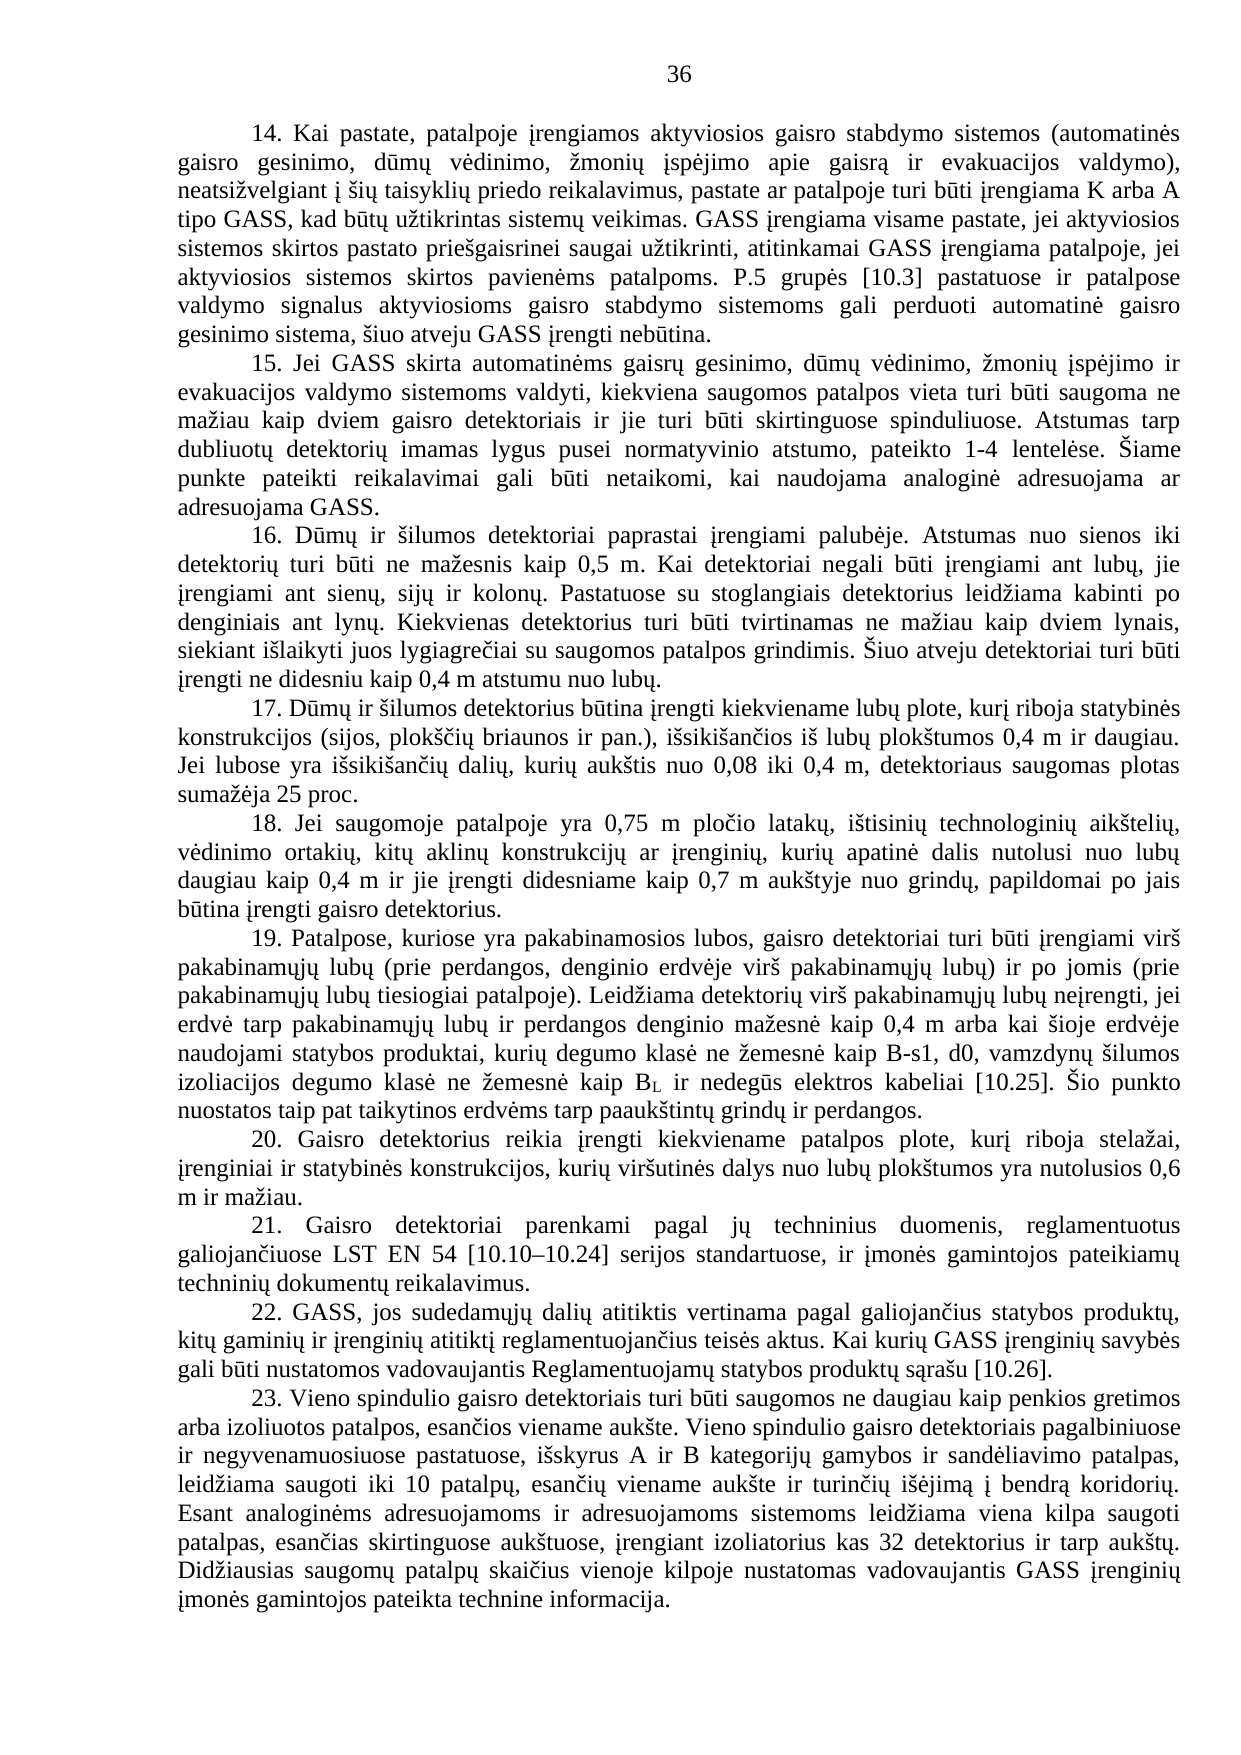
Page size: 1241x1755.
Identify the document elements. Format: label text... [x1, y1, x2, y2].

text 20. Gaisro detektorius reikia įrengti kiekviename patalpos plote, kurį riboja stelažai, įrenginiai ir statybinės konstrukcijos, kurių viršutinės dalys nuo lubų plokštumos yra nutolusios 0,6 m ir mažiau. [177, 1124, 1181, 1211]
text 23. Vieno spindulio gaisro detektoriais turi būti saugomos ne daugiau kaip penkios gretimos arba izoliuotos patalpos, esančios viename aukšte. Vieno spindulio gaisro detektoriais pagalbiniuose ir negyvenamuosiuose pastatuose, išskyrus A ir B kategorijų gamybos ir sandėliavimo patalpas, leidžiama saugoti iki 10 patalpų, esančių viename aukšte ir turinčių išėjimą į bendrą koridorių. Esant analoginėms adresuojamoms ir adresuojamoms sistemoms leidžiama viena kilpa saugoti patalpas, esančias skirtinguose aukštuose, įrengiant izoliatorius kas 32 detektorius ir tarp aukštų. Didžiausias saugomų patalpų skaičius vienoje kilpoje nustatomas vadovaujantis GASS įrenginių įmonės gamintojos pateikta technine informacija. [177, 1383, 1181, 1613]
text 15. Jei GASS skirta automatinėms gaisrų gesinimo, dūmų vėdinimo, žmonių įspėjimo ir evakuacijos valdymo sistemoms valdyti, kiekviena saugomos patalpos vieta turi būti saugoma ne mažiau kaip dviem gaisro detektoriais ir jie turi būti skirtinguose spinduliuose. Atstumas tarp dubliuotų detektorių imamas lygus pusei normatyvinio atstumo, pateikto 1-4 lentelėse. Šiame punkte pateikti reikalavimai gali būti netaikomi, kai naudojama analoginė adresuojama ar adresuojama GASS. [177, 348, 1181, 521]
text 17. Dūmų ir šilumos detektorius būtina įrengti kiekviename lubų plote, kurį riboja statybinės konstrukcijos (sijos, plokščių briaunos ir pan.), išsikišančios iš lubų plokštumos 0,4 m ir daugiau. Jei lubose yra išsikišančių dalių, kurių aukštis nuo 0,08 iki 0,4 m, detektoriaus saugomas plotas sumažėja 25 proc. [177, 693, 1181, 808]
text 16. Dūmų ir šilumos detektoriai paprastai įrengiami palubėje. Atstumas nuo sienos iki detektorių turi būti ne mažesnis kaip 0,5 m. Kai detektoriai negali būti įrengiami ant lubų, jie įrengiami ant sienų, sijų ir kolonų. Pastatuose su stoglangiais detektorius leidžiama kabinti po denginiais ant lynų. Kiekvienas detektorius turi būti tvirtinamas ne mažiau kaip dviem lynais, siekiant išlaikyti juos lygiagrečiai su saugomos patalpos grindimis. Šiuo atveju detektoriai turi būti įrengti ne didesniu kaip 0,4 m atstumu nuo lubų. [177, 521, 1181, 693]
text 18. Jei saugomoje patalpoje yra 0,75 m pločio latakų, ištisinių technologinių aikštelių, vėdinimo ortakių, kitų aklinų konstrukcijų ar įrenginių, kurių apatinė dalis nutolusi nuo lubų daugiau kaip 0,4 m ir jie įrengti didesniame kaip 0,7 m aukštyje nuo grindų, papildomai po jais būtina įrengti gaisro detektorius. [177, 808, 1181, 923]
text 22. GASS, jos sudedamųjų dalių atitiktis vertinama pagal galiojančius statybos produktų, kitų gaminių ir įrenginių atitiktį reglamentuojančius teisės aktus. Kai kurių GASS įrenginių savybės gali būti nustatomos vadovaujantis Reglamentuojamų statybos produktų sąrašu [10.26]. [177, 1297, 1181, 1383]
text 14. Kai pastate, patalpoje įrengiamos aktyviosios gaisro stabdymo sistemos (automatinės gaisro gesinimo, dūmų vėdinimo, žmonių įspėjimo apie gaisrą ir evakuacijos valdymo), neatsižvelgiant į šių taisyklių priedo reikalavimus, pastate ar patalpoje turi būti įrengiama K arba A tipo GASS, kad būtų užtikrintas sistemų veikimas. GASS įrengiama visame pastate, jei aktyviosios sistemos skirtos pastato priešgaisrinei saugai užtikrinti, atitinkamai GASS įrengiama patalpoje, jei aktyviosios sistemos skirtos pavienėms patalpoms. P.5 grupės [10.3] pastatuose ir patalpose valdymo signalus aktyviosioms gaisro stabdymo sistemoms gali perduoti automatinė gaisro gesinimo sistema, šiuo atveju GASS įrengti nebūtina. [177, 118, 1181, 348]
text 21. Gaisro detektoriai parenkami pagal jų techninius duomenis, reglamentuotus galiojančiuose LST EN 54 [10.10–10.24] serijos standartuose, ir įmonės gamintojos pateikiamų techninių dokumentų reikalavimus. [177, 1211, 1181, 1297]
text 19. Patalpose, kuriose yra pakabinamosios lubos, gaisro detektoriai turi būti įrengiami virš pakabinamųjų lubų (prie perdangos, denginio erdvėje virš pakabinamųjų lubų) ir po jomis (prie pakabinamųjų lubų tiesiogiai patalpoje). Leidžiama detektorių virš pakabinamųjų lubų neįrengti, jei erdvė tarp pakabinamųjų lubų ir perdangos denginio mažesnė kaip 0,4 m arba kai šioje erdvėje naudojami statybos produktai, kurių degumo klasė ne žemesnė kaip B-s1, d0, vamzdynų šilumos izoliacijos degumo klasė ne žemesnė kaip BL ir nedegūs elektros kabeliai [10.25]. Šio punkto nuostatos taip pat taikytinos erdvėms tarp paaukštintų grindų ir perdangos. [177, 923, 1181, 1124]
